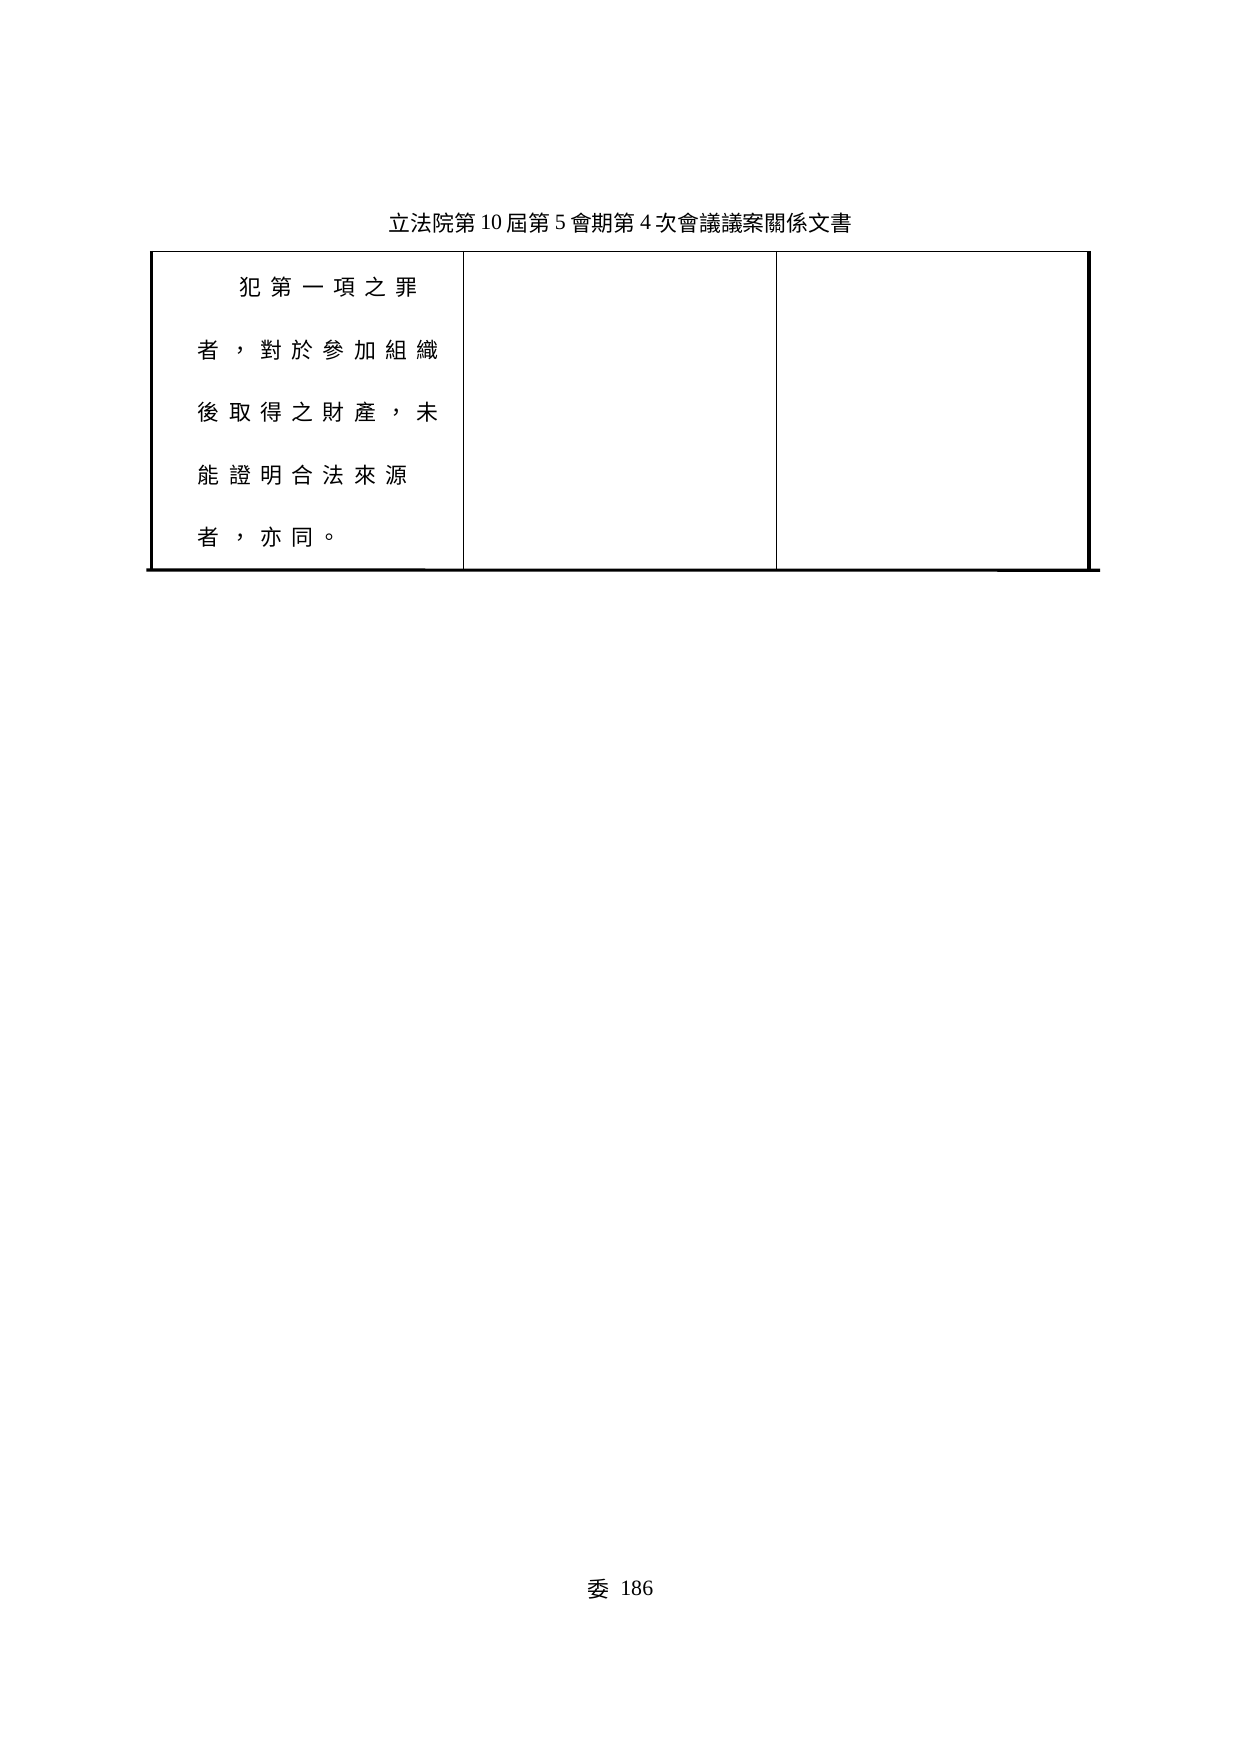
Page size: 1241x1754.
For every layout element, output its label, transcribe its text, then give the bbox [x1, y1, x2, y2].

table_cell [777, 252, 1087, 568]
table_cell 犯第一項之罪者，對於參加組織後取得之財產，未能證明合法來源者，亦同。 [153, 252, 463, 568]
table_cell [464, 252, 776, 568]
